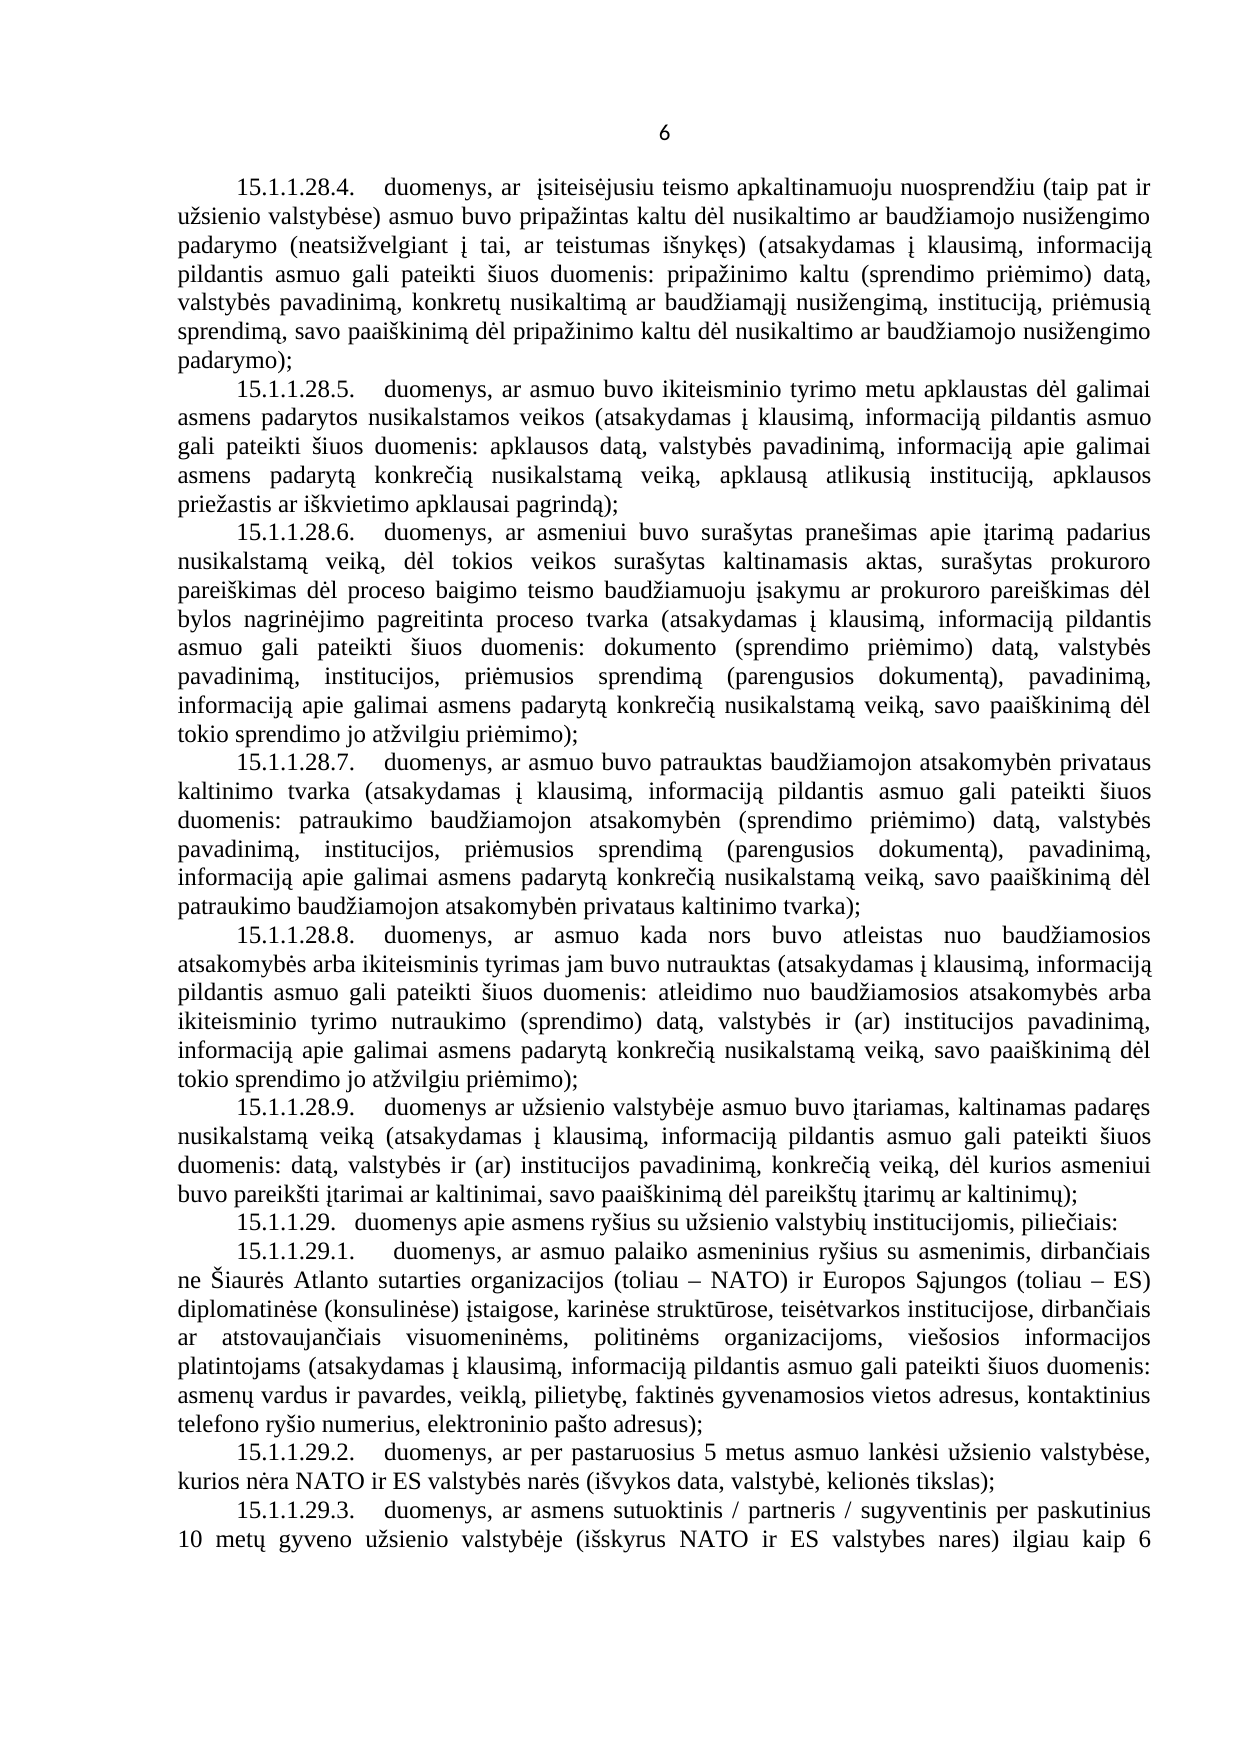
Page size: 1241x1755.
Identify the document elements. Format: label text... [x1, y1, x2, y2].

text 15.1.1.28.9. duomenys ar užsienio valstybėje asmuo buvo įtariamas, kaltinamas padaręs nusikalstamą veiką (atsakydamas į klausimą, informaciją pildantis asmuo gali pateikti šiuos duomenis: datą, valstybės ir (ar) institucijos pavadinimą, konkrečią veiką, dėl kurios asmeniui buvo pareikšti įtarimai ar kaltinimai, savo paaiškinimą dėl pareikštų įtarimų ar kaltinimų); [177, 1092, 1152, 1207]
text 15.1.1.29.1. duomenys, ar asmuo palaiko asmeninius ryšius su asmenimis, dirbančiais ne Šiaurės Atlanto sutarties organizacijos (toliau – NATO) ir Europos Sąjungos (toliau – ES) diplomatinėse (konsulinėse) įstaigose, karinėse struktūrose, teisėtvarkos institucijose, dirbančiais ar atstovaujančiais visuomeninėms, politinėms organizacijoms, viešosios informacijos platintojams (atsakydamas į klausimą, informaciją pildantis asmuo gali pateikti šiuos duomenis: asmenų vardus ir pavardes, veiklą, pilietybę, faktinės gyvenamosios vietos adresus, kontaktinius telefono ryšio numerius, elektroninio pašto adresus); [177, 1236, 1152, 1437]
text 15.1.1.29. duomenys apie asmens ryšius su užsienio valstybių institucijomis, piliečiais: [177, 1207, 1152, 1236]
text 15.1.1.28.7. duomenys, ar asmuo buvo patrauktas baudžiamojon atsakomybėn privataus kaltinimo tvarka (atsakydamas į klausimą, informaciją pildantis asmuo gali pateikti šiuos duomenis: patraukimo baudžiamojon atsakomybėn (sprendimo priėmimo) datą, valstybės pavadinimą, institucijos, priėmusios sprendimą (parengusios dokumentą), pavadinimą, informaciją apie galimai asmens padarytą konkrečią nusikalstamą veiką, savo paaiškinimą dėl patraukimo baudžiamojon atsakomybėn privataus kaltinimo tvarka); [177, 747, 1152, 920]
text 15.1.1.28.8. duomenys, ar asmuo kada nors buvo atleistas nuo baudžiamosios atsakomybės arba ikiteisminis tyrimas jam buvo nutrauktas (atsakydamas į klausimą, informaciją pildantis asmuo gali pateikti šiuos duomenis: atleidimo nuo baudžiamosios atsakomybės arba ikiteisminio tyrimo nutraukimo (sprendimo) datą, valstybės ir (ar) institucijos pavadinimą, informaciją apie galimai asmens padarytą konkrečią nusikalstamą veiką, savo paaiškinimą dėl tokio sprendimo jo atžvilgiu priėmimo); [177, 920, 1152, 1092]
text 15.1.1.28.6. duomenys, ar asmeniui buvo surašytas pranešimas apie įtarimą padarius nusikalstamą veiką, dėl tokios veikos surašytas kaltinamasis aktas, surašytas prokuroro pareiškimas dėl proceso baigimo teismo baudžiamuoju įsakymu ar prokuroro pareiškimas dėl bylos nagrinėjimo pagreitinta proceso tvarka (atsakydamas į klausimą, informaciją pildantis asmuo gali pateikti šiuos duomenis: dokumento (sprendimo priėmimo) datą, valstybės pavadinimą, institucijos, priėmusios sprendimą (parengusios dokumentą), pavadinimą, informaciją apie galimai asmens padarytą konkrečią nusikalstamą veiką, savo paaiškinimą dėl tokio sprendimo jo atžvilgiu priėmimo); [177, 517, 1152, 747]
text 15.1.1.28.4. duomenys, ar įsiteisėjusiu teismo apkaltinamuoju nuosprendžiu (taip pat ir užsienio valstybėse) asmuo buvo pripažintas kaltu dėl nusikaltimo ar baudžiamojo nusižengimo padarymo (neatsižvelgiant į tai, ar teistumas išnykęs) (atsakydamas į klausimą, informaciją pildantis asmuo gali pateikti šiuos duomenis: pripažinimo kaltu (sprendimo priėmimo) datą, valstybės pavadinimą, konkretų nusikaltimą ar baudžiamąjį nusižengimą, instituciją, priėmusią sprendimą, savo paaiškinimą dėl pripažinimo kaltu dėl nusikaltimo ar baudžiamojo nusižengimo padarymo); [177, 172, 1152, 374]
text 15.1.1.28.5. duomenys, ar asmuo buvo ikiteisminio tyrimo metu apklaustas dėl galimai asmens padarytos nusikalstamos veikos (atsakydamas į klausimą, informaciją pildantis asmuo gali pateikti šiuos duomenis: apklausos datą, valstybės pavadinimą, informaciją apie galimai asmens padarytą konkrečią nusikalstamą veiką, apklausą atlikusią instituciją, apklausos priežastis ar iškvietimo apklausai pagrindą); [177, 374, 1152, 517]
text 15.1.1.29.3. duomenys, ar asmens sutuoktinis / partneris / sugyventinis per paskutinius 10 metų gyveno užsienio valstybėje (išskyrus NATO ir ES valstybes nares) ilgiau kaip 6 [177, 1495, 1152, 1552]
text 15.1.1.29.2. duomenys, ar per pastaruosius 5 metus asmuo lankėsi užsienio valstybėse, kurios nėra NATO ir ES valstybės narės (išvykos data, valstybė, kelionės tikslas); [177, 1437, 1152, 1495]
